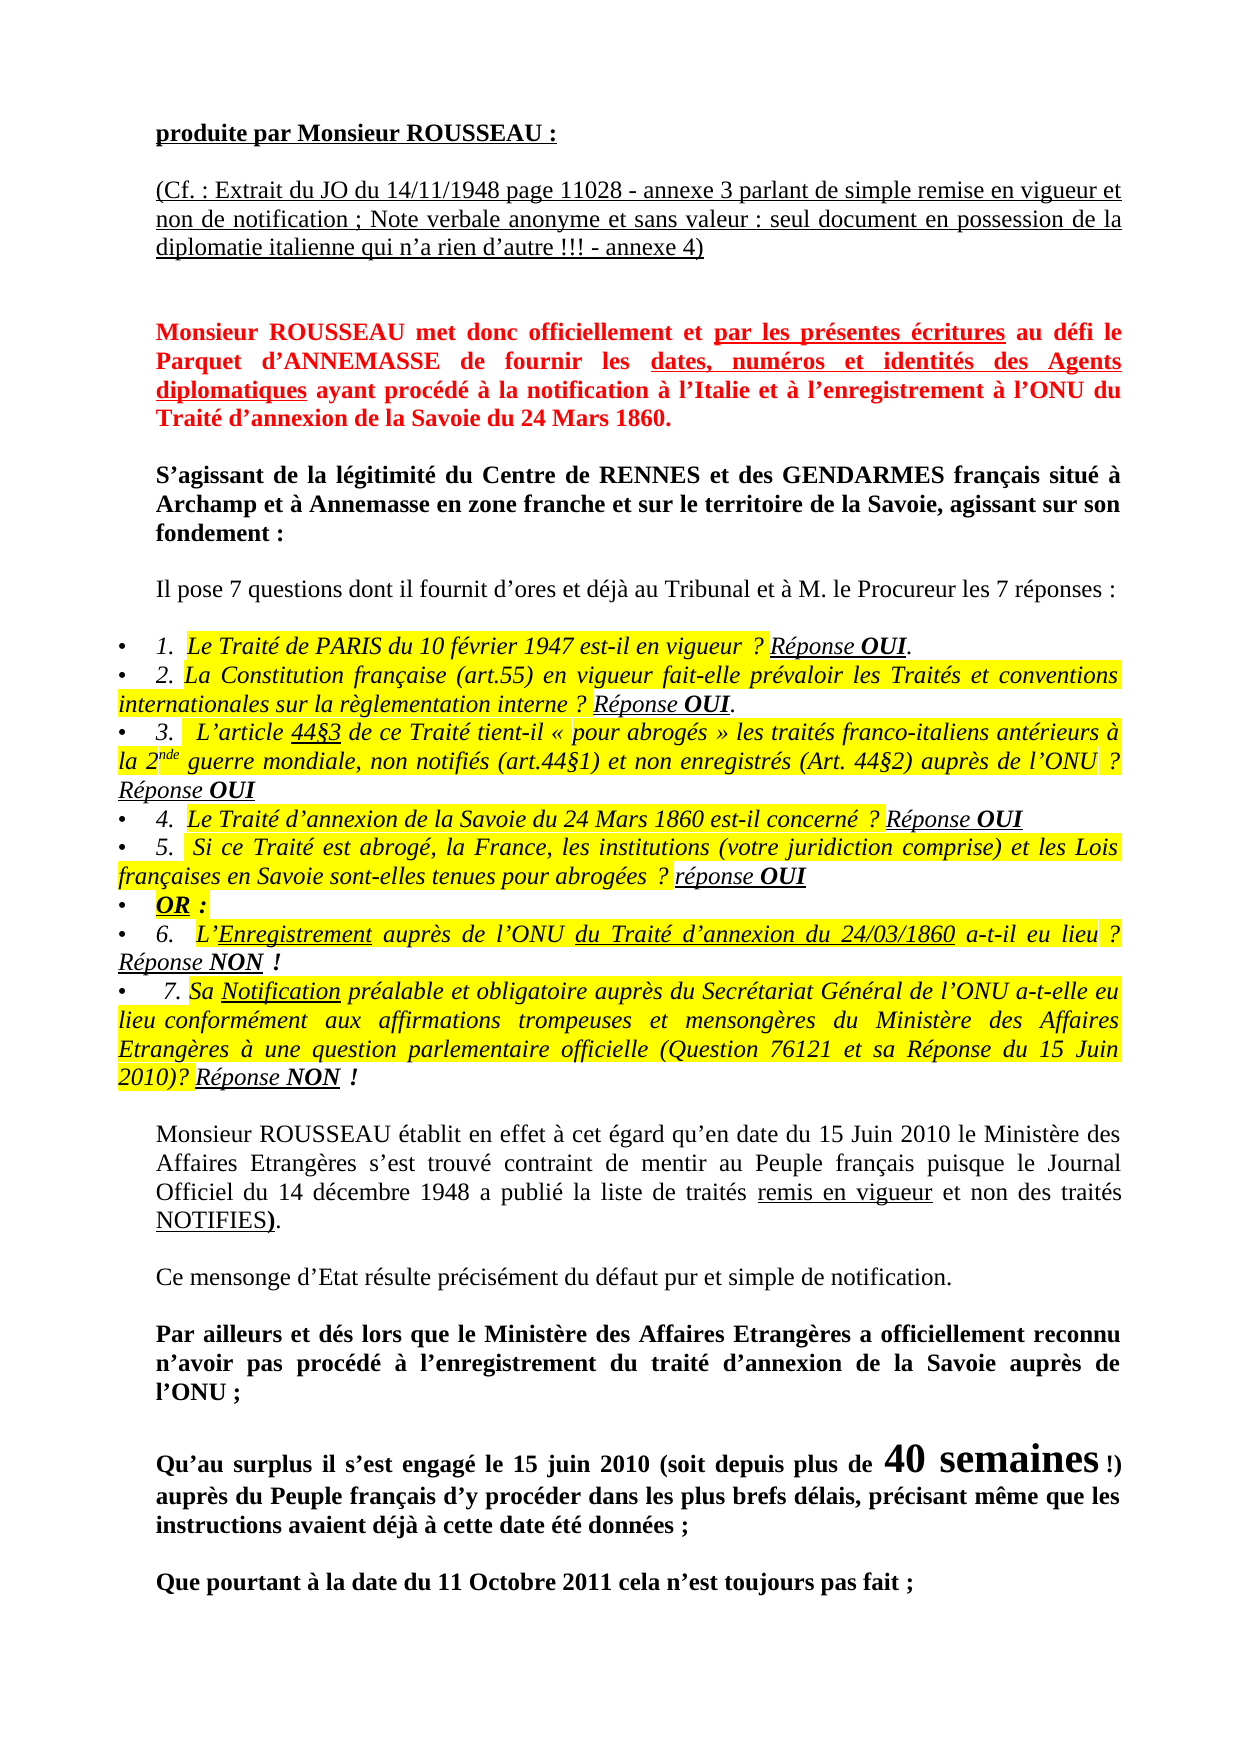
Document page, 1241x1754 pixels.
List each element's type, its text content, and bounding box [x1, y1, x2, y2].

text produite par Monsieur ROUSSEAU : [156, 118, 1122, 147]
text (Cf. : Extrait du JO du 14/11/1948 page 11028 - annexe 3 parlant de simple remise en vigueur et [156, 175, 1122, 200]
text Monsieur ROUSSEAU met donc officiellement et par les présentes écritures au défi le Parquet d’ANNEMASSE de fournir les dates, numéros et identités des Agents diplomatiques ayant procédé à la notification à l’Italie et à l’enregistrement à l’ONU du Traité d’annexion de la Savoie du 24 Mars 1860. [156, 317, 1122, 432]
list OR : [81, 890, 1122, 919]
list 7. Sa Notification préalable et obligatoire auprès du Secrétariat Général de l’ONU a-t-elle eu lieu conformément aux affirmations trompeuses et mensongères du Ministère des Affaires Etrangères à une question parlementaire officielle (Question 76121 et sa Réponse du 15 Juin 2010)? Réponse NON ! [81, 976, 1122, 1091]
text non de notification ; Note verbale anonyme et sans valeur : seul document en possession de la [156, 201, 1122, 229]
list 3. L’article 44§3 de ce Traité tient-il « pour abrogés » les traités franco-italiens antérieurs à la 2nde guerre mondiale, non notifiés (art.44§1) et non enregistrés (Art. 44§2) auprès de l’ONU ? Réponse OUI [81, 717, 1122, 804]
list 2. La Constitution française (art.55) en vigueur fait-elle prévaloir les Traités et conventions internationales sur la règlementation interne ? Réponse OUI. [81, 660, 1122, 717]
list 4. Le Traité d’annexion de la Savoie du 24 Mars 1860 est-il concerné ? Réponse OUI [81, 804, 1122, 832]
list 5. Si ce Traité est abrogé, la France, les institutions (votre juridiction comprise) et les Lois françaises en Savoie sont-elles tenues pour abrogées ? réponse OUI [81, 832, 1122, 890]
text Ce mensonge d’Etat résulte précisément du défaut pur et simple de notification. [156, 1262, 1122, 1291]
text Que pourtant à la date du 11 Octobre 2011 cela n’est toujours pas fait ; [156, 1567, 1122, 1596]
text Il pose 7 questions dont il fournit d’ores et déjà au Tribunal et à M. le Procureur les 7 réponses : [156, 574, 1122, 603]
text S’agissant de la légitimité du Centre de RENNES et des GENDARMES français situé à Archamp et à Annemasse en zone franche et sur le territoire de la Savoie, agissant sur son fondement : [156, 460, 1122, 546]
text diplomatie italienne qui n’a rien d’autre !!! - annexe 4) [156, 230, 1122, 261]
list 1. Le Traité de PARIS du 10 février 1947 est-il en vigueur ? Réponse OUI. [81, 631, 1122, 660]
text Par ailleurs et dés lors que le Ministère des Affaires Etrangères a officiellement reconnu n’avoir pas procédé à l’enregistrement du traité d’annexion de la Savoie auprès de l’ONU ; [156, 1319, 1122, 1405]
text Qu’au surplus il s’est engagé le 15 juin 2010 (soit depuis plus de 40 semaines !) auprès du Peuple français d’y procéder dans les plus brefs délais, précisant même que les instructions avaient déjà à cette date été données ; [156, 1433, 1122, 1539]
text Monsieur ROUSSEAU établit en effet à cet égard qu’en date du 15 Juin 2010 le Ministère des Affaires Etrangères s’est trouvé contraint de mentir au Peuple français puisque le Journal Officiel du 14 décembre 1948 a publié la liste de traités remis en vigueur et non des traités NOTIFIES). [156, 1119, 1122, 1234]
list 6. L’Enregistrement auprès de l’ONU du Traité d’annexion du 24/03/1860 a-t-il eu lieu ? Réponse NON ! [81, 919, 1122, 976]
